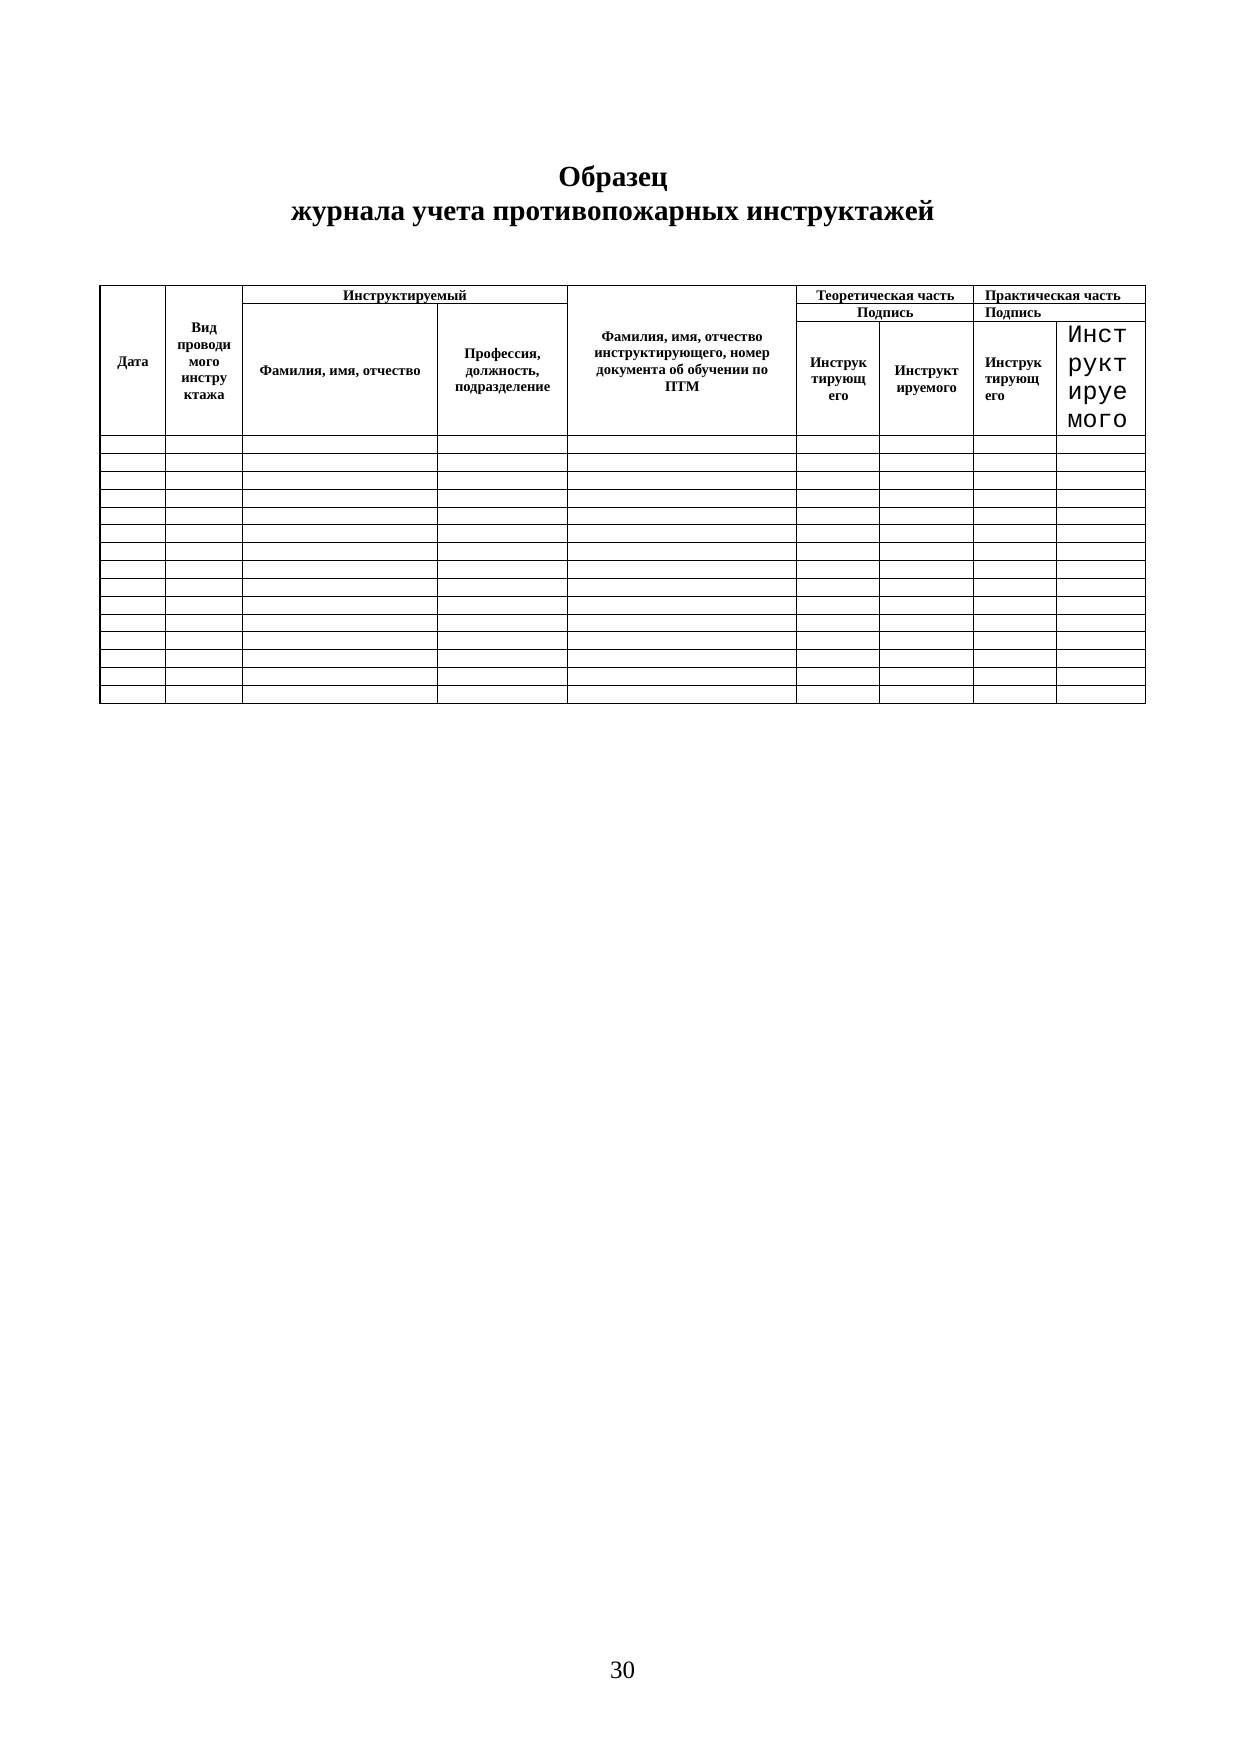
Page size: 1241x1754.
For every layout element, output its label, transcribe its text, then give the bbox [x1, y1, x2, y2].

table_cell [438, 561, 567, 578]
table_header Инструктируемый [243, 286, 567, 303]
table_header Теоретическая часть [797, 286, 973, 303]
table_cell [568, 561, 796, 578]
table_cell [1057, 615, 1145, 631]
table_cell [438, 650, 567, 667]
table_cell [243, 543, 437, 560]
table_cell [974, 436, 1056, 453]
table_cell [568, 472, 796, 489]
table_cell [243, 668, 437, 685]
table_cell [101, 543, 165, 560]
table_cell [797, 490, 879, 507]
table_cell [880, 436, 973, 453]
table_cell [101, 490, 165, 507]
table_cell [797, 543, 879, 560]
table_cell [243, 472, 437, 489]
table_cell [101, 454, 165, 471]
table_cell [797, 597, 879, 613]
table_cell [568, 579, 796, 596]
table_cell [243, 454, 437, 471]
table_header Вид проводимого инструктажа [166, 286, 242, 435]
table_cell [101, 525, 165, 542]
table_cell [797, 525, 879, 542]
table_cell [101, 579, 165, 596]
table_cell [1057, 508, 1145, 524]
table_cell [1057, 632, 1145, 649]
table_cell [974, 490, 1056, 507]
table_cell [243, 436, 437, 453]
table_cell [1057, 454, 1145, 471]
table_cell [880, 525, 973, 542]
table_cell [438, 508, 567, 524]
table_cell [974, 668, 1056, 685]
table_cell [438, 632, 567, 649]
table_cell [438, 472, 567, 489]
table_cell [880, 472, 973, 489]
table_cell [101, 632, 165, 649]
table_cell [880, 668, 973, 685]
table_cell [568, 668, 796, 685]
table_cell [101, 668, 165, 685]
table_cell [101, 436, 165, 453]
table_cell [568, 597, 796, 613]
table_cell [797, 579, 879, 596]
table_cell [880, 650, 973, 667]
table_cell [568, 525, 796, 542]
table_cell [797, 436, 879, 453]
table_cell [974, 561, 1056, 578]
table_cell [880, 597, 973, 613]
table_cell [438, 615, 567, 631]
table_cell [1057, 668, 1145, 685]
table_cell [243, 597, 437, 613]
table_cell [166, 490, 242, 507]
table_cell [101, 650, 165, 667]
table_cell [438, 668, 567, 685]
table_cell [166, 508, 242, 524]
table_cell [101, 472, 165, 489]
table_cell [166, 597, 242, 613]
table_cell [568, 650, 796, 667]
table_cell [1057, 686, 1145, 702]
table_cell [166, 632, 242, 649]
table_cell Инструктируемого [880, 322, 973, 435]
table_cell [438, 525, 567, 542]
table_cell [101, 508, 165, 524]
table_header Дата [101, 286, 165, 435]
table_cell [974, 686, 1056, 702]
table_cell [974, 597, 1056, 613]
table_cell [243, 508, 437, 524]
table_cell [1057, 472, 1145, 489]
table_cell [880, 543, 973, 560]
table_cell [1057, 490, 1145, 507]
table_cell [1057, 543, 1145, 560]
table_cell [568, 543, 796, 560]
table_cell [166, 686, 242, 702]
table_cell [1057, 579, 1145, 596]
table_cell [438, 490, 567, 507]
table_cell [243, 615, 437, 631]
table_cell [797, 472, 879, 489]
table_cell [974, 615, 1056, 631]
table_cell [166, 561, 242, 578]
table_cell [974, 579, 1056, 596]
text журнала учета противопожарных инструктажей [110, 193, 1123, 226]
table_cell [438, 579, 567, 596]
table_cell [243, 561, 437, 578]
table_cell [101, 686, 165, 702]
table_cell [166, 454, 242, 471]
table_cell [568, 615, 796, 631]
table_cell Фамилия, имя, отчество [243, 304, 437, 435]
table_cell [1057, 650, 1145, 667]
table_cell [797, 508, 879, 524]
table_cell [1057, 597, 1145, 613]
table_cell [438, 543, 567, 560]
table_cell [880, 561, 973, 578]
table_cell [880, 454, 973, 471]
table_cell [974, 543, 1056, 560]
table_cell [568, 436, 796, 453]
text Образец [110, 159, 1123, 193]
table_cell [1057, 561, 1145, 578]
table_cell [243, 686, 437, 702]
table_cell [568, 490, 796, 507]
table_cell [438, 597, 567, 613]
table_cell [568, 686, 796, 702]
table_cell Подпись [974, 304, 1145, 321]
table_cell [974, 650, 1056, 667]
table_cell Инструктируемого [1057, 322, 1145, 435]
table_cell [243, 579, 437, 596]
table_cell [974, 454, 1056, 471]
table_cell [880, 615, 973, 631]
table_cell [797, 632, 879, 649]
table_cell [243, 490, 437, 507]
table_cell [974, 472, 1056, 489]
table_cell [438, 454, 567, 471]
table_cell [974, 525, 1056, 542]
table_header Практическая часть [974, 286, 1145, 303]
table_cell [243, 525, 437, 542]
table_cell [101, 597, 165, 613]
table_cell [568, 454, 796, 471]
table_cell [1057, 525, 1145, 542]
table_cell [797, 561, 879, 578]
table_cell [880, 686, 973, 702]
table_cell [797, 615, 879, 631]
table_cell [880, 490, 973, 507]
table_cell [243, 632, 437, 649]
table_cell Подпись [797, 304, 973, 321]
table_cell Инструктирующего [797, 322, 879, 435]
table_cell [880, 579, 973, 596]
table_cell [797, 650, 879, 667]
table_cell [568, 508, 796, 524]
table_header Фамилия, имя, отчество инструктирующего, номер документа об обучении по ПТМ [568, 286, 796, 435]
table_cell [166, 615, 242, 631]
table_cell Профессия, должность, подразделение [438, 304, 567, 435]
table_cell [797, 668, 879, 685]
table_cell [438, 436, 567, 453]
table_cell [568, 632, 796, 649]
table_cell [797, 686, 879, 702]
table_cell Инструктирующего [974, 322, 1056, 435]
table_cell [166, 668, 242, 685]
table_cell [243, 650, 437, 667]
table_cell [438, 686, 567, 702]
table_cell [1057, 436, 1145, 453]
table_cell [166, 472, 242, 489]
table_cell [101, 615, 165, 631]
table_cell [166, 579, 242, 596]
table_cell [880, 632, 973, 649]
table_cell [101, 561, 165, 578]
table_cell [166, 436, 242, 453]
table_cell [880, 508, 973, 524]
table_cell [166, 543, 242, 560]
table_cell [166, 650, 242, 667]
table_cell [974, 632, 1056, 649]
table_cell [166, 525, 242, 542]
table_cell [797, 454, 879, 471]
table_cell [974, 508, 1056, 524]
